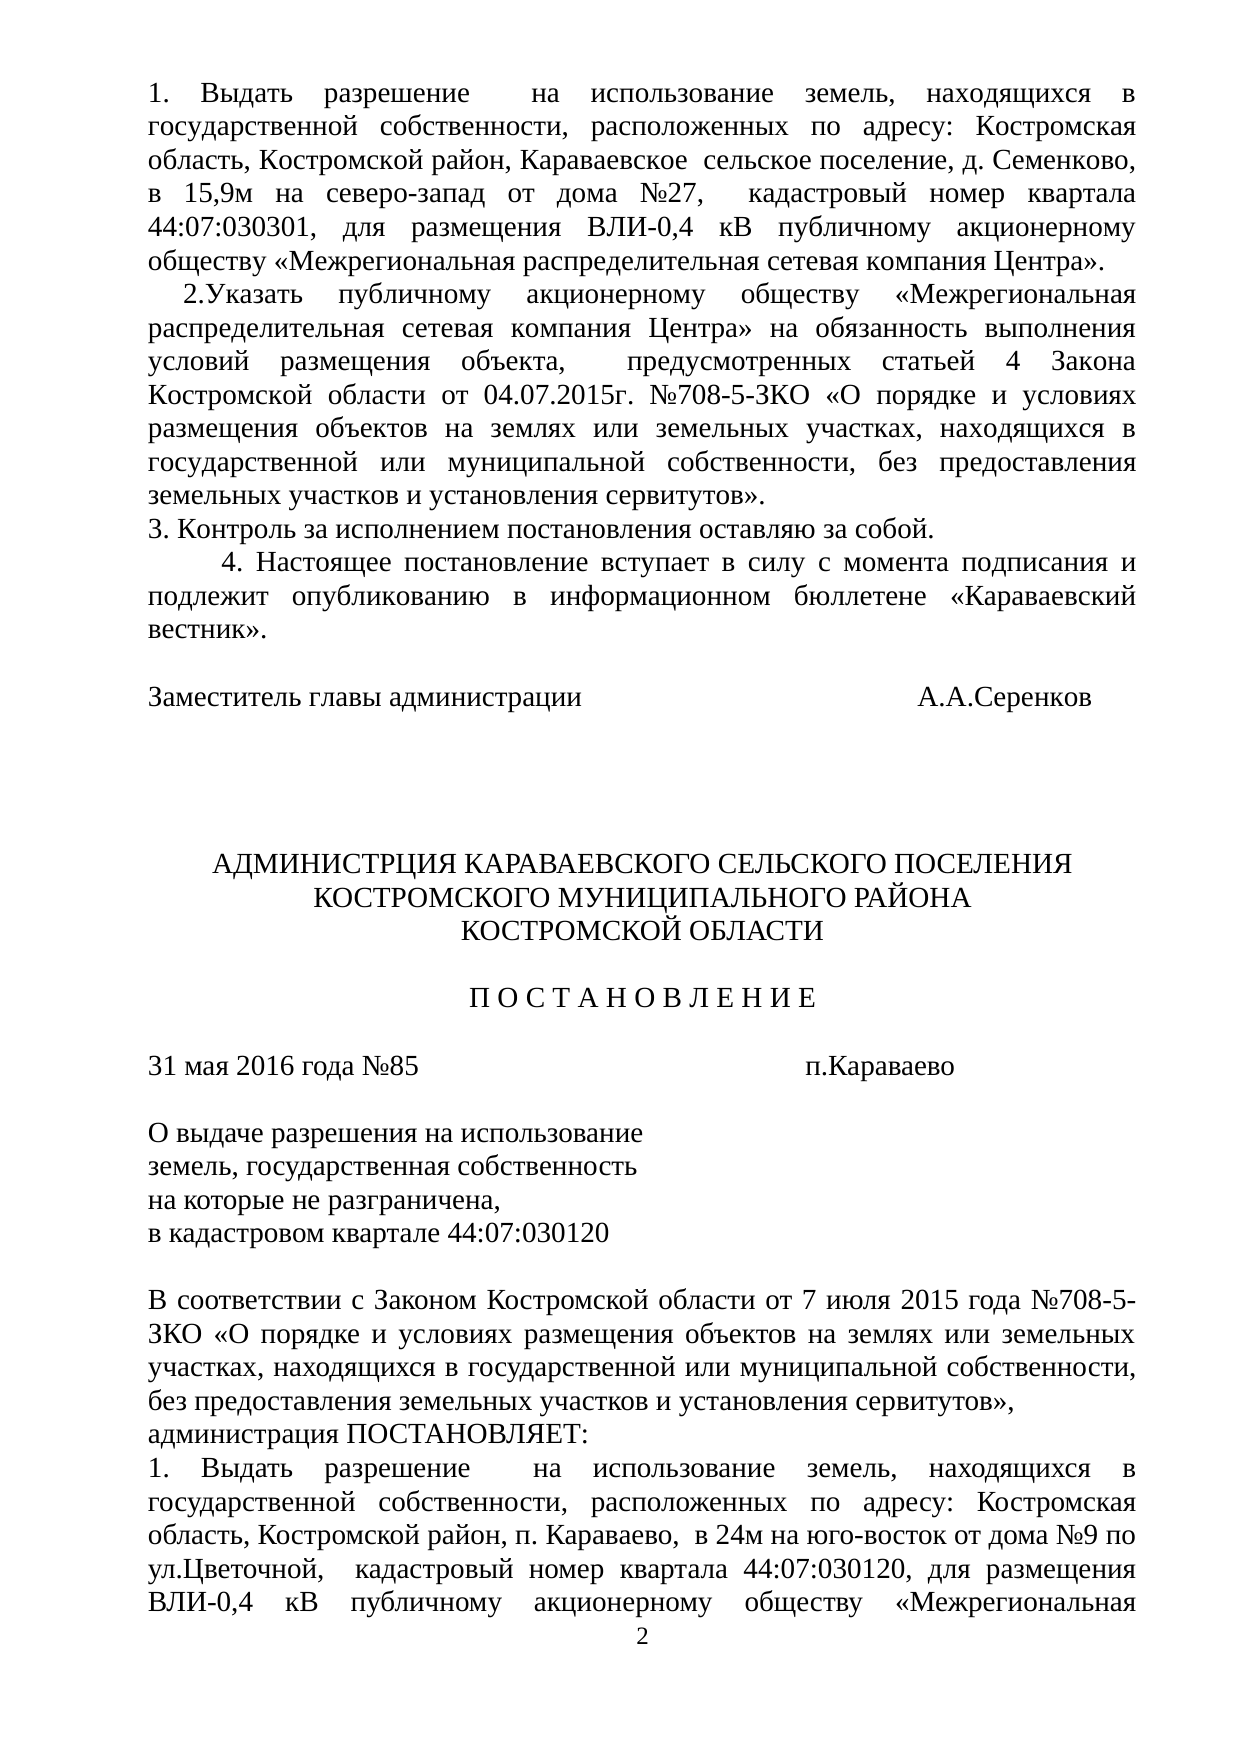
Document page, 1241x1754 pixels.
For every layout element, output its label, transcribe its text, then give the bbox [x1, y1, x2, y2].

text АДМИНИСТРЦИЯ КАРАВАЕВСКОГО СЕЛЬСКОГО ПОСЕЛЕНИЯ [148, 846, 1137, 880]
text КОСТРОМСКОГО МУНИЦИПАЛЬНОГО РАЙОНА [148, 880, 1137, 913]
text 2.Указать публичному акционерному обществу «Межрегиональная распределительная сетевая компания Центра» на обязанность выполнения условий размещения объекта, предусмотренных статьей 4 Закона Костромской области от 04.07.2015г. №708-5-ЗКО «О порядке и условиях размещения объектов на землях или земельных участках, находящихся в государственной или муниципальной собственности, без предоставления земельных участков и установления сервитутов». [148, 276, 1137, 511]
text администрация ПОСТАНОВЛЯЕТ: [148, 1417, 1137, 1450]
text О выдаче разрешения на использование [148, 1115, 1137, 1148]
text КОСТРОМСКОЙ ОБЛАСТИ [148, 913, 1137, 947]
text на которые не разграничена, [148, 1182, 1137, 1215]
text 4. Настоящее постановление вступает в силу с момента подписания и подлежит опубликованию в информационном бюллетене «Караваевский вестник». [148, 544, 1137, 645]
text В соответствии с Законом Костромской области от 7 июля 2015 года №708-5-ЗКО «О порядке и условиях размещения объектов на землях или земельных участках, находящихся в государственной или муниципальной собственности, без предоставления земельных участков и установления сервитутов», [148, 1282, 1137, 1417]
text 31 мая 2016 года №85 п.Караваево [148, 1048, 1137, 1081]
text 1. Выдать разрешение на использование земель, находящихся в государственной собственности, расположенных по адресу: Костромская область, Костромской район, Караваевское сельское поселение, д. Семенково, в 15,9м на северо-запад от дома №27, кадастровый номер квартала 44:07:030301, для размещения ВЛИ-0,4 кВ публичному акционерному обществу «Межрегиональная распределительная сетевая компания Центра». [148, 75, 1137, 276]
text 1. Выдать разрешение на использование земель, находящихся в государственной собственности, расположенных по адресу: Костромская область, Костромской район, п. Караваево, в 24м на юго-восток от дома №9 по ул.Цветочной, кадастровый номер квартала 44:07:030120, для размещения ВЛИ-0,4 кВ публичному акционерному обществу «Межрегиональная [148, 1450, 1137, 1618]
text Заместитель главы администрации А.А.Серенков [148, 679, 1137, 712]
text 3. Контроль за исполнением постановления оставляю за собой. [148, 511, 1137, 544]
text земель, государственная собственность [148, 1148, 1137, 1182]
text П О С Т А Н О В Л Е Н И Е [148, 981, 1137, 1014]
text в кадастровом квартале 44:07:030120 [148, 1215, 1137, 1249]
